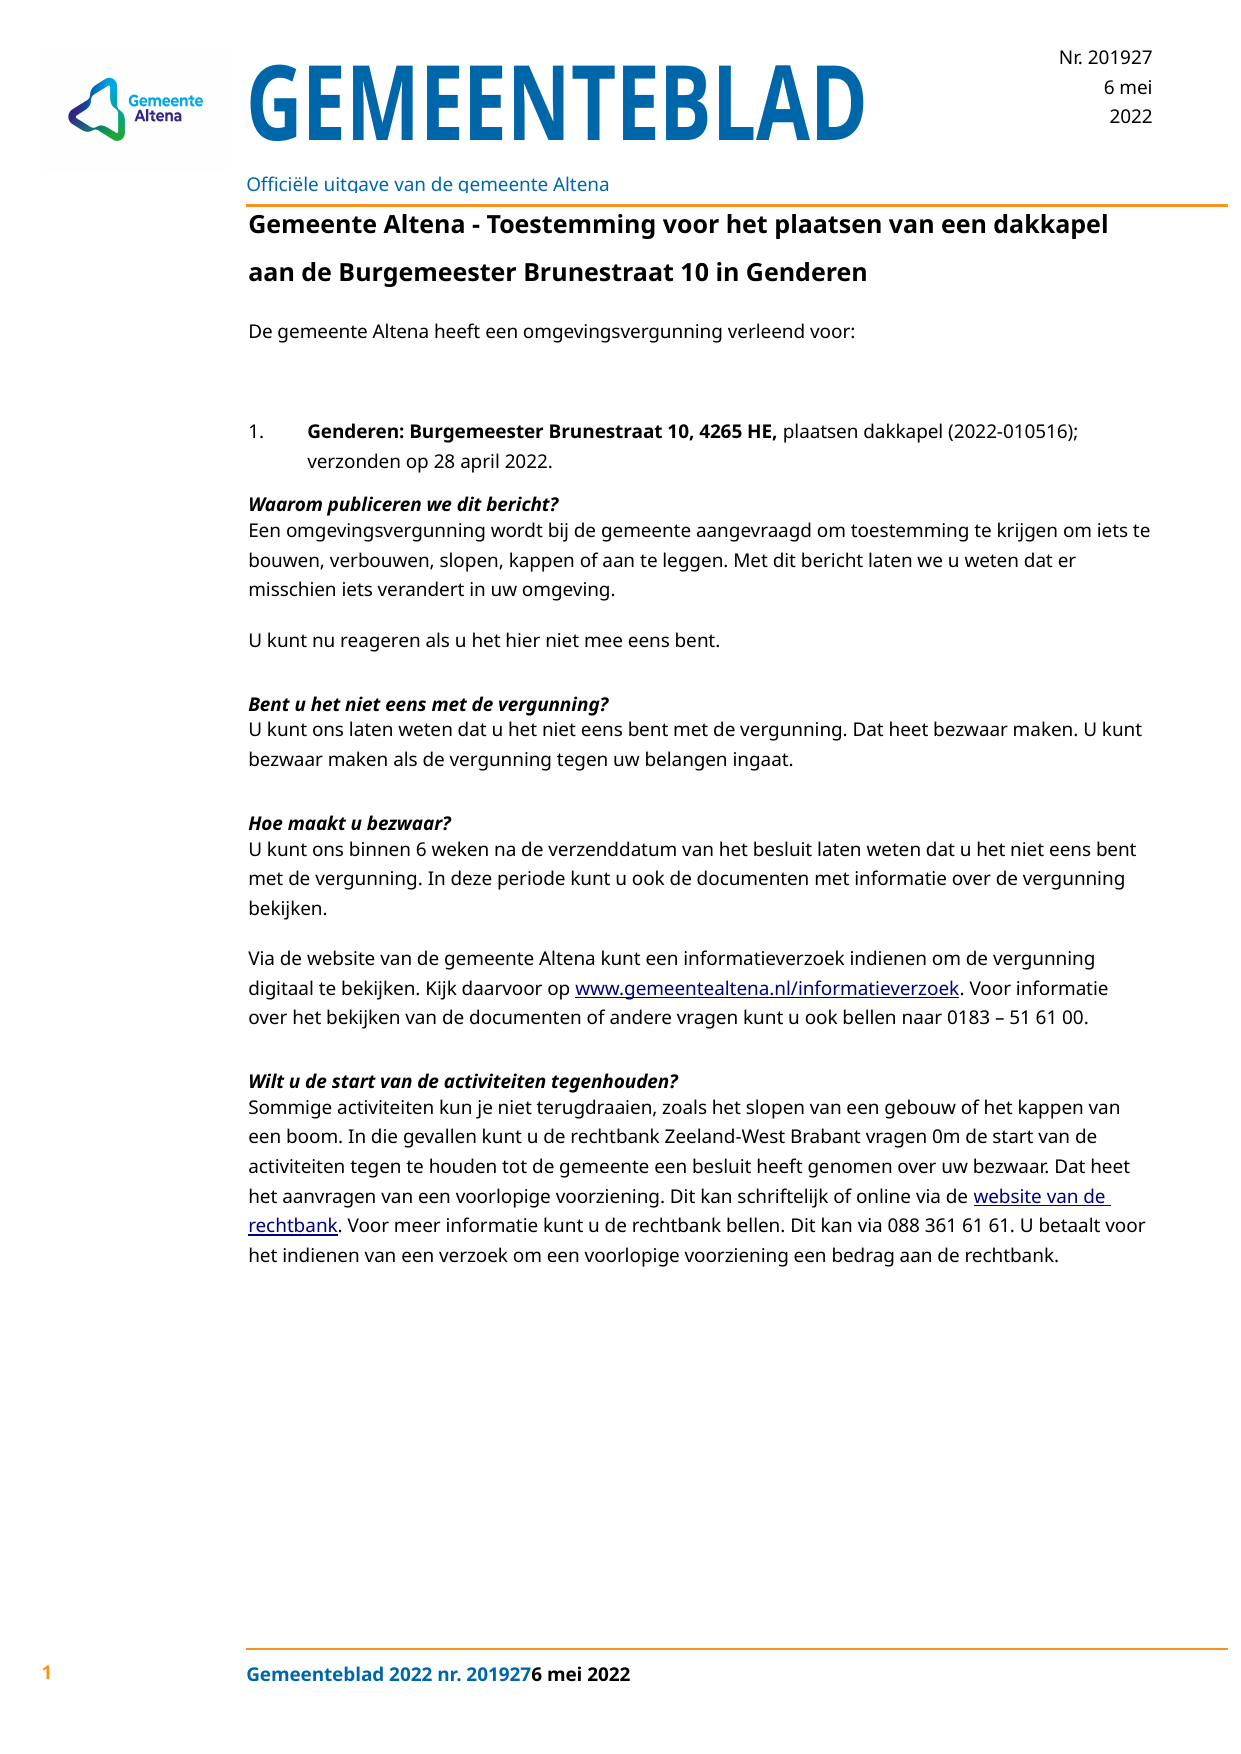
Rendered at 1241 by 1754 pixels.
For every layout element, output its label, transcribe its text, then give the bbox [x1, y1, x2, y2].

text De gemeente Altena heeft een omgevingsvergunning verleend voor: [248, 318, 1152, 344]
text U kunt ons binnen 6 weken na de verzenddatum van het besluit laten weten dat u het niet eens bent met de vergunning. In deze periode kunt u ook de documenten met informatie over de vergunning bekijken. [248, 836, 1152, 921]
text Een omgevingsvergunning wordt bij de gemeente aangevraagd om toestemming te krijgen om iets te bouwen, verbouwen, slopen, kappen of aan te leggen. Met dit bericht laten we u weten dat er misschien iets verandert in uw omgeving. [248, 517, 1152, 602]
text Sommige activiteiten kun je niet terugdraaien, zoals het slopen van een gebouw of het kappen van een boom. In die gevallen kunt u de rechtbank Zeeland-West Brabant vragen 0m de start van de activiteiten tegen te houden tot de gemeente een besluit heeft genomen over uw bezwaar. Dat heet het aanvragen van een voorlopige voorziening. Dit kan schriftelijk of online via de website van de rechtbank. Voor meer informatie kunt u de rechtbank bellen. Dit kan via 088 361 61 61. U betaalt voor het indienen van een verzoek om een voorlopige voorziening een bedrag aan de rechtbank. [248, 1094, 1152, 1268]
picture [41, 47, 231, 172]
text Bent u het niet eens met de vergunning? [248, 691, 1152, 716]
list Genderen: Burgemeester Brunestraat 10, 4265 HE, plaatsen dakkapel (2022-010516); verzonden op 28 april 2022. [248, 419, 1152, 474]
text Waarom publiceren we dit bericht? [248, 491, 1152, 517]
text Hoe maakt u bezwaar? [248, 810, 1152, 836]
text Gemeente Altena - Toestemming voor het plaatsen van een dakkapel aan de Burgemeester Brunestraat 10 in Genderen [248, 207, 1152, 288]
text U kunt ons laten weten dat u het niet eens bent met de vergunning. Dat heet bezwaar maken. U kunt bezwaar maken als de vergunning tegen uw belangen ingaat. [248, 716, 1152, 772]
text U kunt nu reageren als u het hier niet mee eens bent. [248, 627, 1152, 652]
text Via de website van de gemeente Altena kunt een informatieverzoek indienen om de vergunning digitaal te bekijken. Kijk daarvoor op www.gemeentealtena.nl/informatieverzoek. Voor informatie over het bekijken van de documenten of andere vragen kunt u ook bellen naar 0183 – 51 61 00. [248, 945, 1152, 1030]
text Wilt u de start van de activiteiten tegenhouden? [248, 1068, 1152, 1094]
